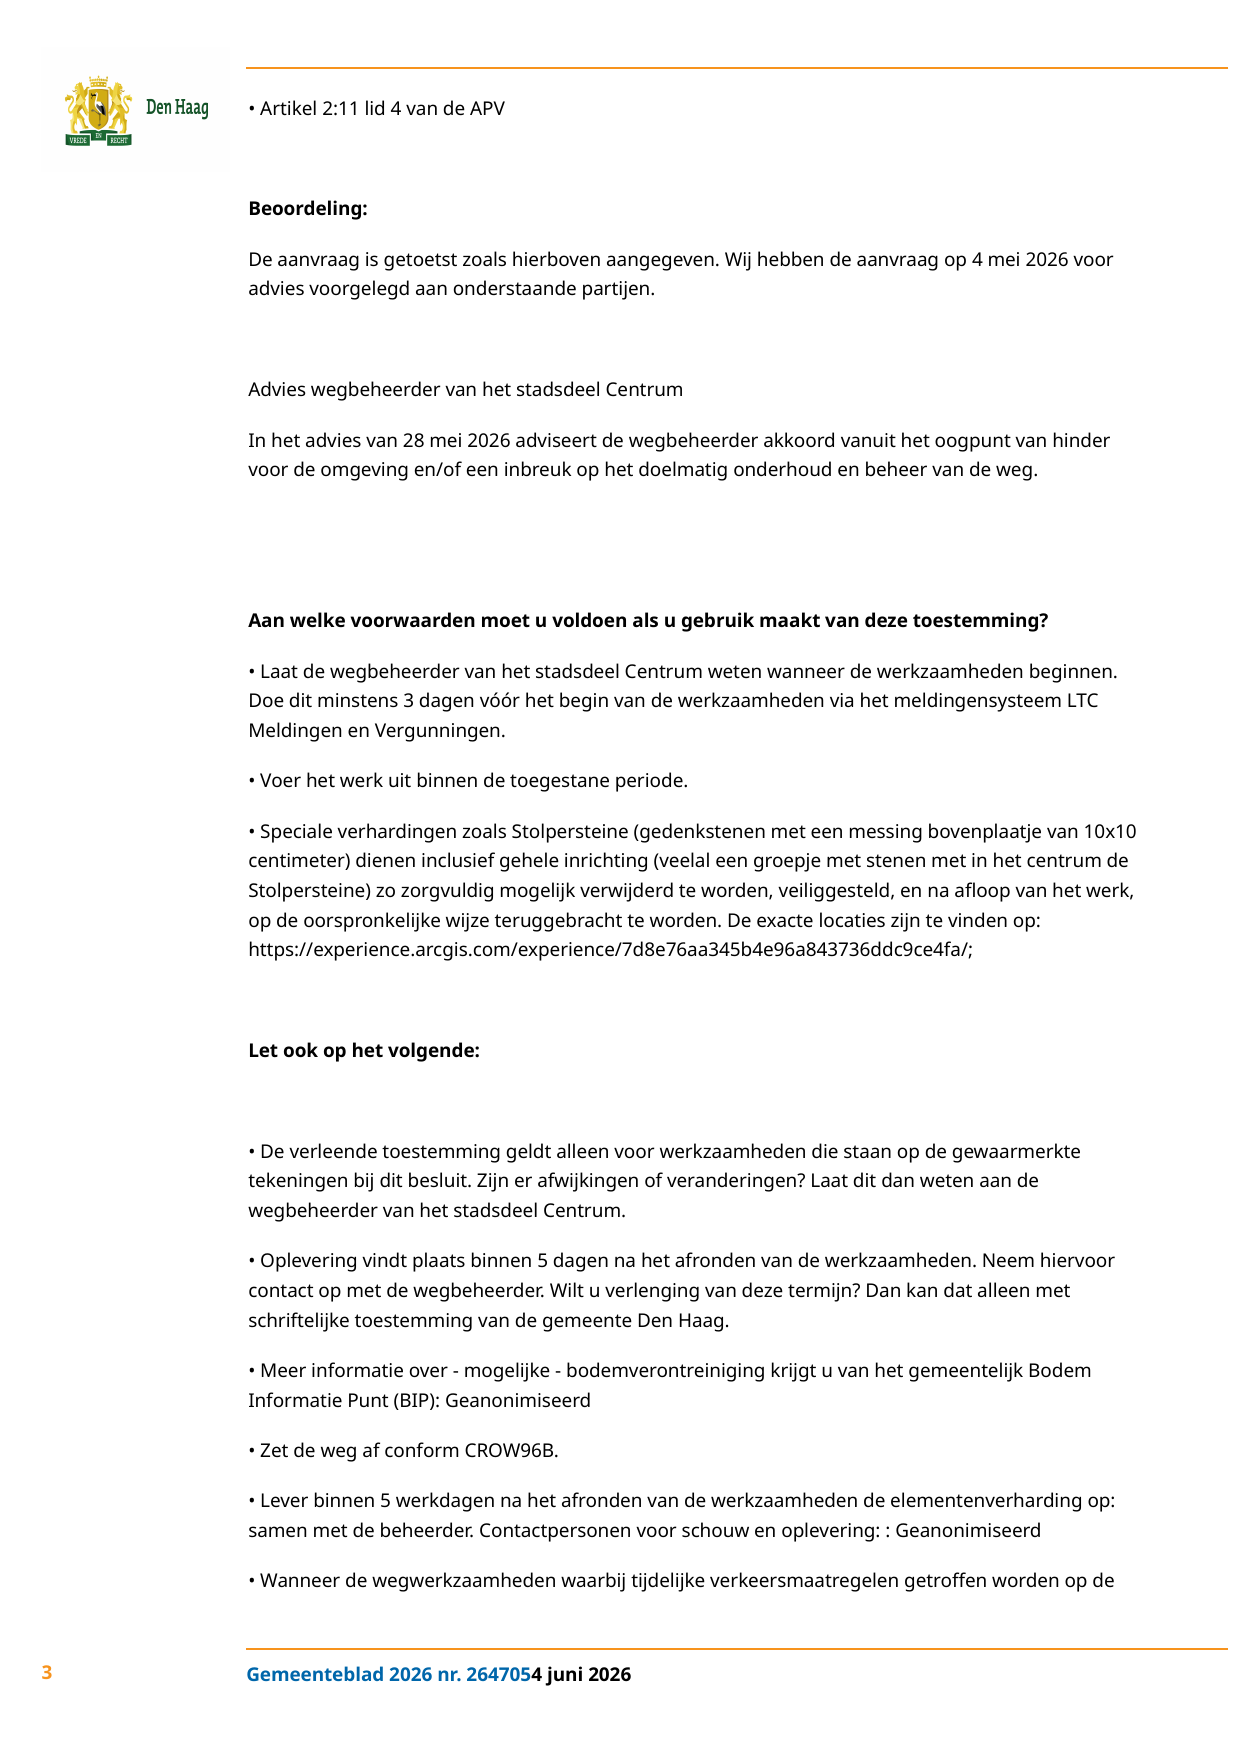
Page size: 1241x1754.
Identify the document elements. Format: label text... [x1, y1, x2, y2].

text Let ook op het volgende: [248, 1037, 1152, 1063]
text De aanvraag is getoetst zoals hierboven aangegeven. Wij hebben de aanvraag op 4 mei 2026 voor advies voorgelegd aan onderstaande partijen. [248, 246, 1152, 301]
text • Meer informatie over - mogelijke - bodemverontreiniging krijgt u van het gemeentelijk Bodem Informatie Punt (BIP): Geanonimiseerd [248, 1357, 1152, 1413]
text • Oplevering vindt plaats binnen 5 dagen na het afronden van de werkzaamheden. Neem hiervoor contact op met de wegbeheerder. Wilt u verlenging van deze termijn? Dan kan dat alleen met schriftelijke toestemming van de gemeente Den Haag. [248, 1248, 1152, 1333]
text • Laat de wegbeheerder van het stadsdeel Centrum weten wanneer de werkzaamheden beginnen. Doe dit minstens 3 dagen vóór het begin van de werkzaamheden via het meldingensysteem LTC Meldingen en Vergunningen. [248, 658, 1152, 743]
text • De verleende toestemming geldt alleen voor werkzaamheden die staan op de gewaarmerkte tekeningen bij dit besluit. Zijn er afwijkingen of veranderingen? Laat dit dan weten aan de wegbeheerder van het stadsdeel Centrum. [248, 1138, 1152, 1223]
text • Lever binnen 5 werkdagen na het afronden van de werkzaamheden de elementenverharding op: samen met de beheerder. Contactpersonen voor schouw en oplevering: : Geanonimiseerd [248, 1488, 1152, 1543]
text Advies wegbeheerder van het stadsdeel Centrum [248, 376, 1152, 402]
picture [41, 47, 231, 172]
text • Wanneer de wegwerkzaamheden waarbij tijdelijke verkeersmaatregelen getroffen worden op de [248, 1568, 1152, 1593]
text • Speciale verhardingen zoals Stolpersteine (gedenkstenen met een messing bovenplaatje van 10x10 centimeter) dienen inclusief gehele inrichting (veelal een groepje met stenen met in het centrum de Stolpersteine) zo zorgvuldig mogelijk verwijderd te worden, veiliggesteld, en na afloop van het werk, op de oorspronkelijke wijze teruggebracht te worden. De exacte locaties zijn te vinden op: https://experience.arcgis.com/experience/7d8e76aa345b4e96a843736ddc9ce4fa/; [248, 818, 1152, 962]
text • Voer het werk uit binnen de toegestane periode. [248, 768, 1152, 793]
text • Zet de weg af conform CROW96B. [248, 1437, 1152, 1463]
text Aan welke voorwaarden moet u voldoen als u gebruik maakt van deze toestemming? [248, 608, 1152, 633]
text In het advies van 28 mei 2026 adviseert de wegbeheerder akkoord vanuit het oogpunt van hinder voor de omgeving en/of een inbreuk op het doelmatig onderhoud en beheer van de weg. [248, 427, 1152, 482]
text Beoordeling: [248, 196, 1152, 221]
text • Artikel 2:11 lid 4 van de APV [248, 95, 1152, 121]
